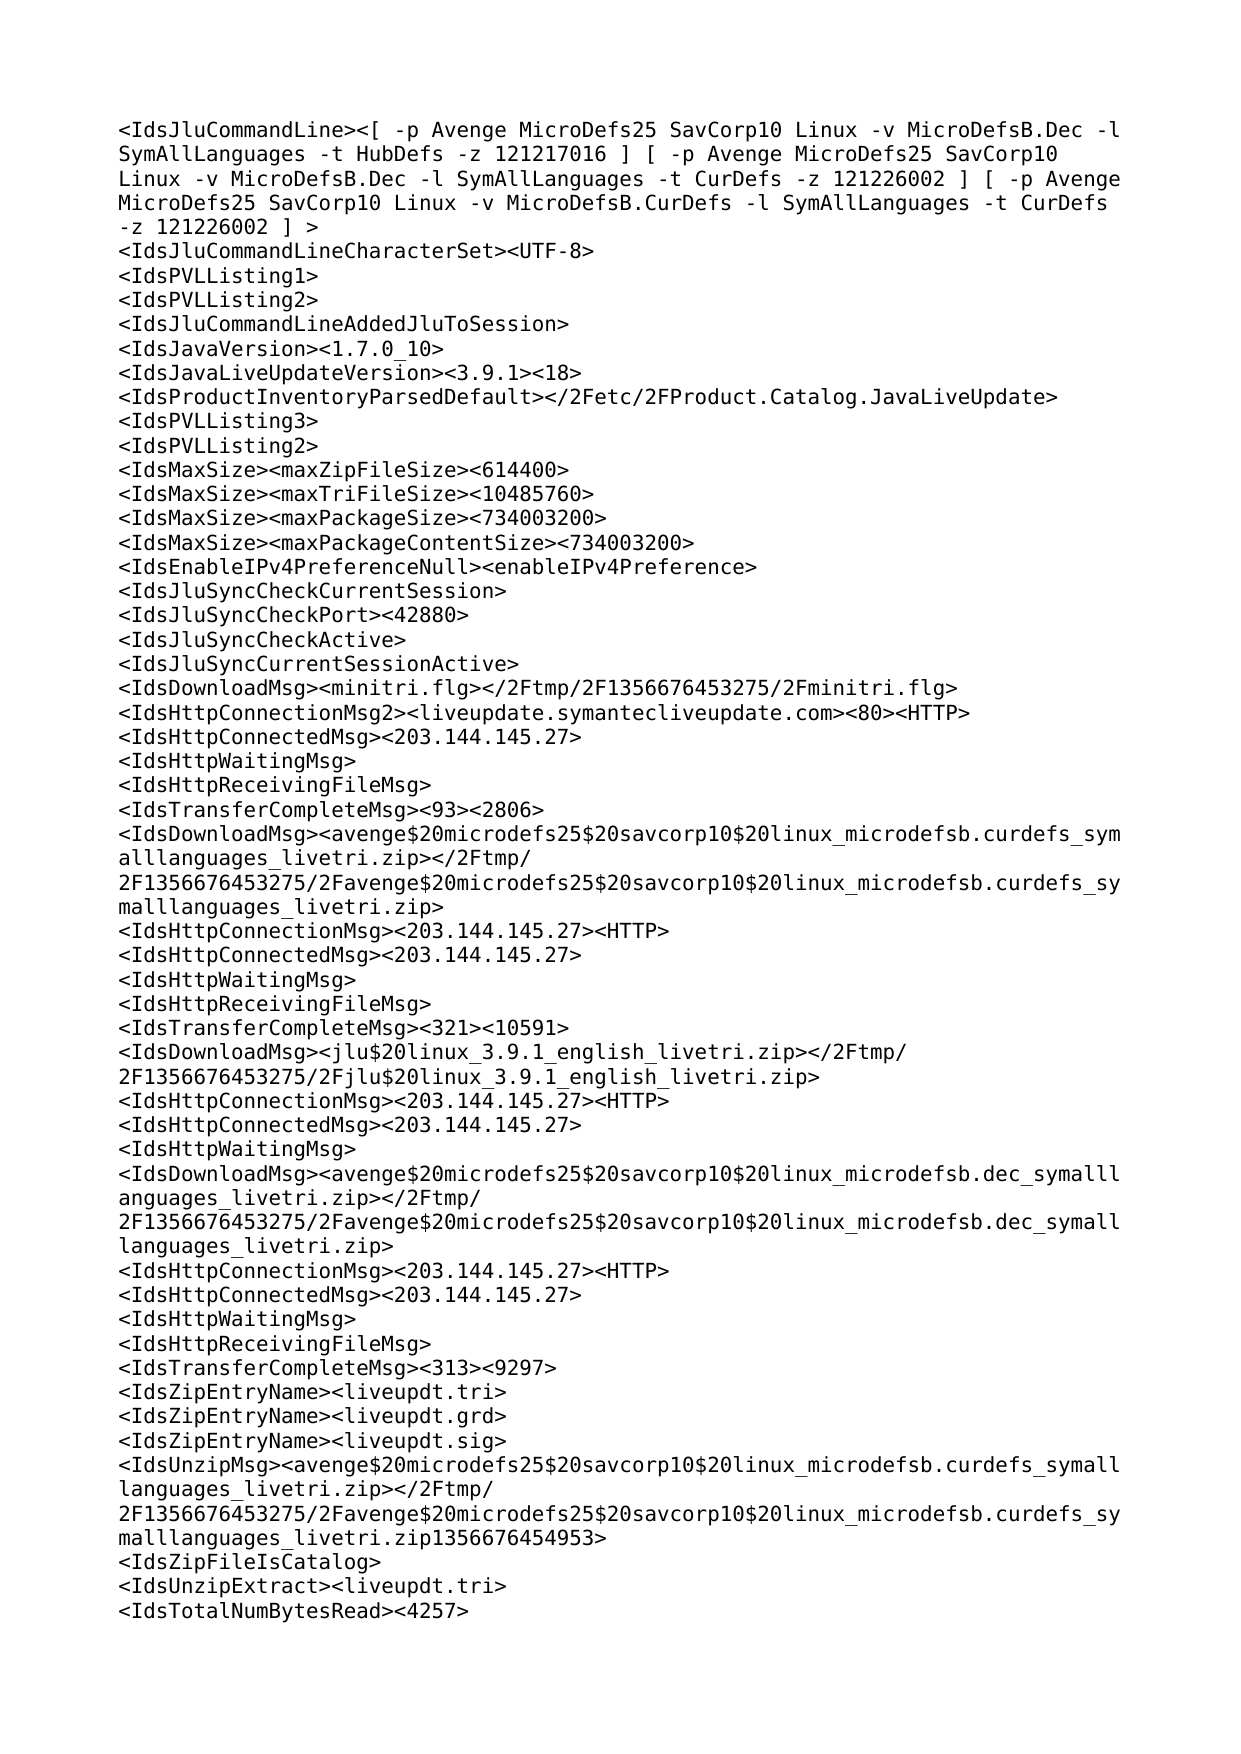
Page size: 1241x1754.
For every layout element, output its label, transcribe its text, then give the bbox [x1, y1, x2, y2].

text <IdsMaxSize><maxPackageContentSize><734003200> [118, 531, 1122, 555]
text <IdsMaxSize><maxPackageSize><734003200> [118, 506, 1122, 531]
text <IdsDownloadMsg><avenge$20microdefs25$20savcorp10$20linux_microdefsb.curdefs_symalllanguages_livetri.zip></2Ftmp/2F1356676453275/2Favenge$20microdefs25$20savcorp10$20linux_microdefsb.curdefs_symalllanguages_livetri.zip> [118, 822, 1122, 919]
text <IdsPVLListing2> [118, 434, 1122, 458]
text <IdsHttpWaitingMsg> [118, 1307, 1122, 1332]
text <IdsJluCommandLine><[ -p Avenge MicroDefs25 SavCorp10 Linux -v MicroDefsB.Dec -l SymAllLanguages -t HubDefs -z 121217016 ] [ -p Avenge MicroDefs25 SavCorp10 Linux -v MicroDefsB.Dec -l SymAllLanguages -t CurDefs -z 121226002 ] [ -p Avenge MicroDefs25 SavCorp10 Linux -v MicroDefsB.CurDefs -l SymAllLanguages -t CurDefs -z 121226002 ] > [118, 118, 1122, 239]
text <IdsHttpConnectionMsg><203.144.145.27><HTTP> [118, 1259, 1122, 1283]
text <IdsHttpConnectedMsg><203.144.145.27> [118, 1113, 1122, 1137]
text <IdsTransferCompleteMsg><321><10591> [118, 1016, 1122, 1040]
text <IdsPVLListing1> [118, 264, 1122, 288]
text <IdsZipEntryName><liveupdt.tri> [118, 1380, 1122, 1404]
text <IdsJluSyncCheckActive> [118, 628, 1122, 652]
text <IdsDownloadMsg><avenge$20microdefs25$20savcorp10$20linux_microdefsb.dec_symalllanguages_livetri.zip></2Ftmp/2F1356676453275/2Favenge$20microdefs25$20savcorp10$20linux_microdefsb.dec_symalllanguages_livetri.zip> [118, 1162, 1122, 1259]
text <IdsEnableIPv4PreferenceNull><enableIPv4Preference> [118, 555, 1122, 579]
text <IdsHttpReceivingFileMsg> [118, 1332, 1122, 1356]
text <IdsUnzipMsg><avenge$20microdefs25$20savcorp10$20linux_microdefsb.curdefs_symalllanguages_livetri.zip></2Ftmp/2F1356676453275/2Favenge$20microdefs25$20savcorp10$20linux_microdefsb.curdefs_symalllanguages_livetri.zip1356676454953> [118, 1453, 1122, 1550]
text <IdsDownloadMsg><minitri.flg></2Ftmp/2F1356676453275/2Fminitri.flg> [118, 676, 1122, 701]
text <IdsHttpReceivingFileMsg> [118, 773, 1122, 798]
text <IdsJluSyncCurrentSessionActive> [118, 652, 1122, 676]
text <IdsHttpConnectedMsg><203.144.145.27> [118, 1283, 1122, 1307]
text <IdsHttpWaitingMsg> [118, 1137, 1122, 1162]
text <IdsJluSyncCheckPort><42880> [118, 603, 1122, 628]
text <IdsMaxSize><maxTriFileSize><10485760> [118, 482, 1122, 506]
text <IdsHttpReceivingFileMsg> [118, 992, 1122, 1016]
text <IdsJluCommandLineAddedJluToSession> [118, 312, 1122, 337]
text <IdsHttpConnectionMsg2><liveupdate.symantecliveupdate.com><80><HTTP> [118, 701, 1122, 725]
text <IdsJavaLiveUpdateVersion><3.9.1><18> [118, 361, 1122, 385]
text <IdsJavaVersion><1.7.0_10> [118, 337, 1122, 361]
text <IdsZipEntryName><liveupdt.sig> [118, 1429, 1122, 1453]
text <IdsHttpWaitingMsg> [118, 968, 1122, 992]
text <IdsZipFileIsCatalog> [118, 1550, 1122, 1574]
text <IdsTotalNumBytesRead><4257> [118, 1599, 1122, 1623]
text <IdsPVLListing2> [118, 288, 1122, 312]
text <IdsHttpConnectionMsg><203.144.145.27><HTTP> [118, 919, 1122, 943]
text <IdsTransferCompleteMsg><313><9297> [118, 1356, 1122, 1380]
text <IdsHttpConnectionMsg><203.144.145.27><HTTP> [118, 1089, 1122, 1113]
text <IdsPVLListing3> [118, 409, 1122, 434]
text <IdsHttpConnectedMsg><203.144.145.27> [118, 725, 1122, 749]
text <IdsHttpConnectedMsg><203.144.145.27> [118, 943, 1122, 968]
text <IdsJluCommandLineCharacterSet><UTF-8> [118, 239, 1122, 264]
text <IdsDownloadMsg><jlu$20linux_3.9.1_english_livetri.zip></2Ftmp/2F1356676453275/2Fjlu$20linux_3.9.1_english_livetri.zip> [118, 1040, 1122, 1089]
text <IdsMaxSize><maxZipFileSize><614400> [118, 458, 1122, 482]
text <IdsProductInventoryParsedDefault></2Fetc/2FProduct.Catalog.JavaLiveUpdate> [118, 385, 1122, 409]
text <IdsTransferCompleteMsg><93><2806> [118, 798, 1122, 822]
text <IdsJluSyncCheckCurrentSession> [118, 579, 1122, 603]
text <IdsUnzipExtract><liveupdt.tri> [118, 1574, 1122, 1599]
text <IdsZipEntryName><liveupdt.grd> [118, 1404, 1122, 1429]
text <IdsHttpWaitingMsg> [118, 749, 1122, 773]
